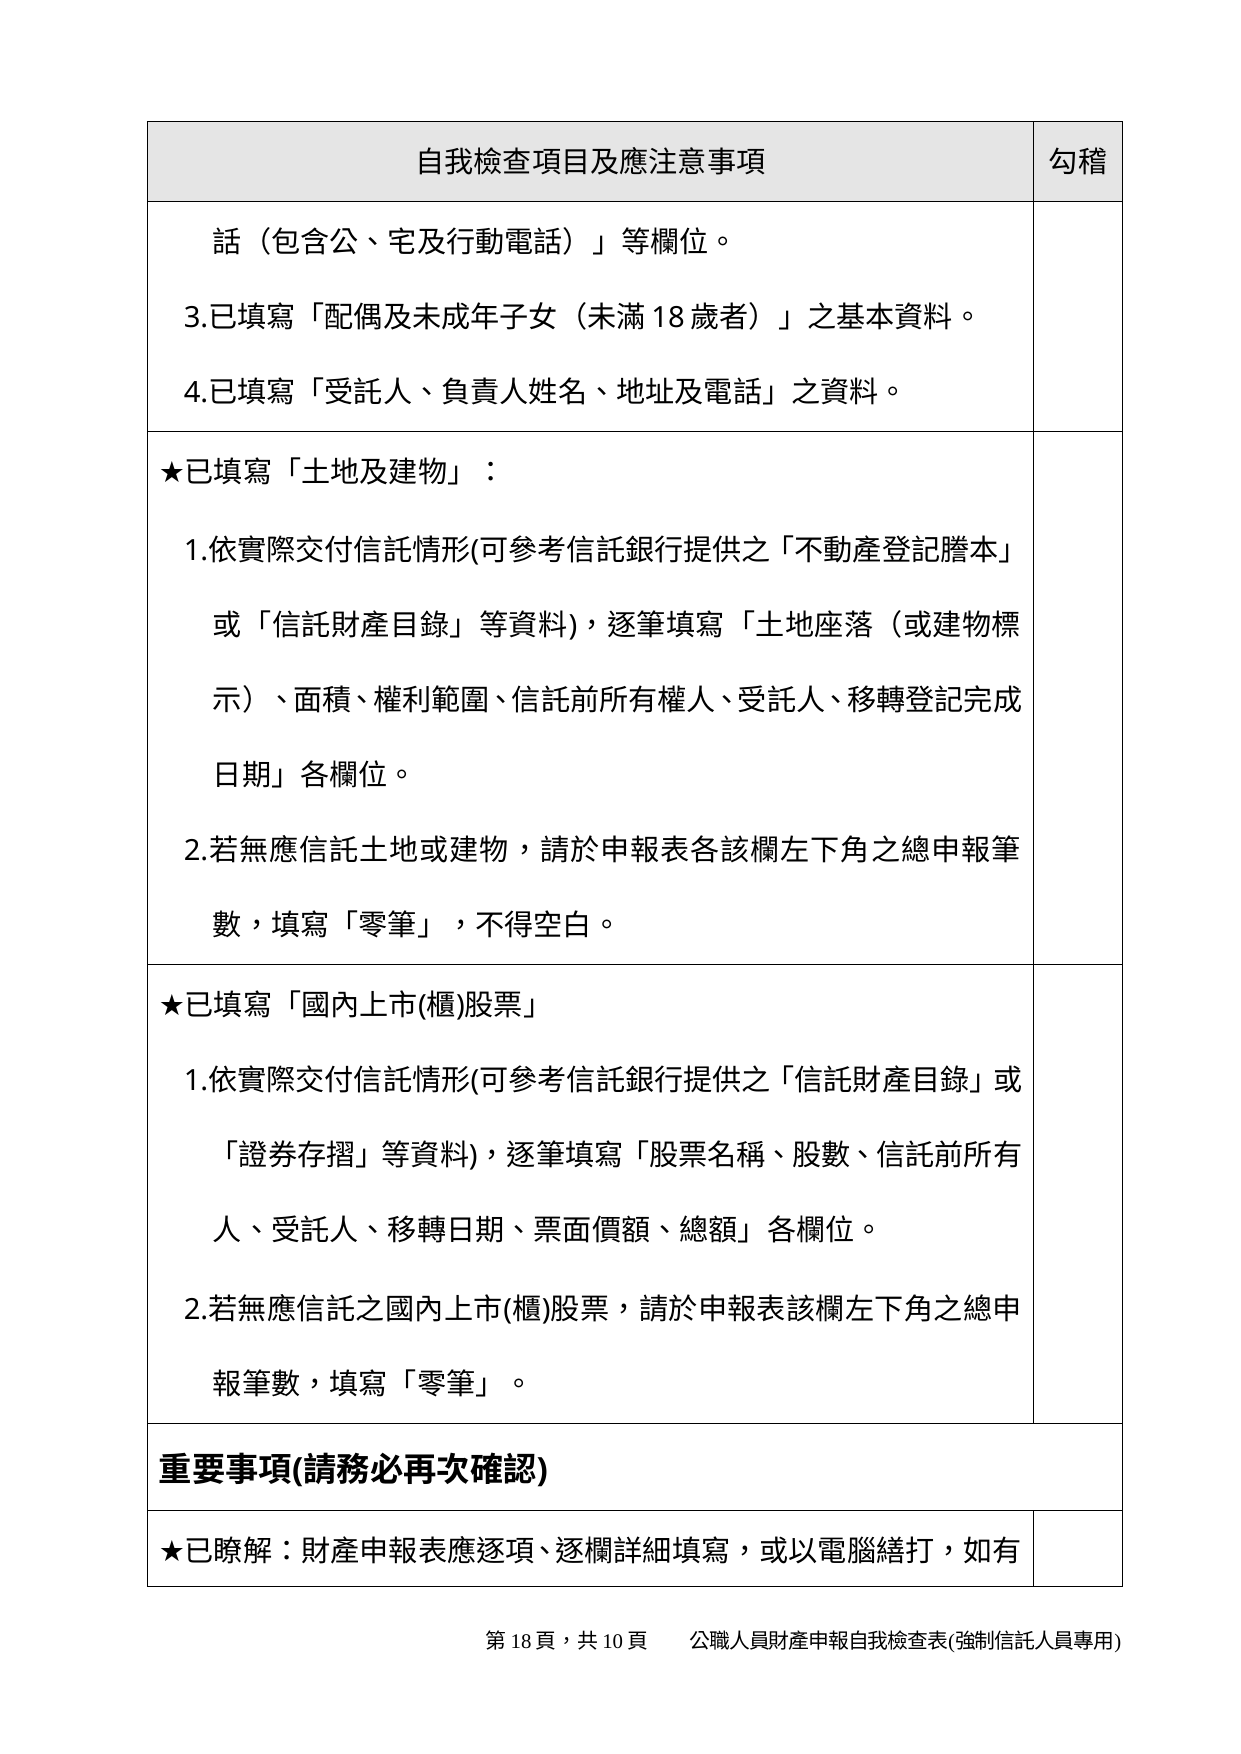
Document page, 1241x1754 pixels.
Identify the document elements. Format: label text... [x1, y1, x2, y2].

table_header 自我檢查項目及應注意事項 [148, 122, 1033, 201]
table_header 勾稽 [1034, 122, 1122, 201]
table_cell [1034, 1511, 1122, 1586]
table_cell [1034, 432, 1122, 964]
table_cell ★已填寫「國內上市(櫃)股票」 1.依實際交付信託情形(可參考信託銀行提供之「信託財產目錄」或「證券存摺」等資料)，逐筆填寫「股票名稱、股數、信託前所有人、受託人、移轉日期、票面價額、總額」各欄位。 2.若無應信託之國內上市(櫃)股票，請於申報表該欄左下角之總申報筆數，填寫「零筆」。 [148, 965, 1033, 1423]
table_cell 重要事項(請務必再次確認) [148, 1424, 1122, 1510]
table_cell [1034, 965, 1122, 1423]
table_cell 話（包含公、宅及行動電話）」等欄位。 3.已填寫「配偶及未成年子女（未滿18歲者）」之基本資料。 4.已填寫「受託人、負責人姓名、地址及電話」之資料。 [148, 202, 1033, 431]
table_cell ★已填寫「土地及建物」： 1.依實際交付信託情形(可參考信託銀行提供之「不動產登記謄本」或「信託財產目錄」等資料)，逐筆填寫「土地座落（或建物標示）、面積、權利範圍、信託前所有權人、受託人、移轉登記完成日期」各欄位。 2.若無應信託土地或建物，請於申報表各該欄左下角之總申報筆數，填寫「零筆」，不得空白。 [148, 432, 1033, 964]
table_cell ★已瞭解：財產申報表應逐項、逐欄詳細填寫，或以電腦繕打，如有 [148, 1511, 1033, 1586]
table_cell [1034, 202, 1122, 431]
